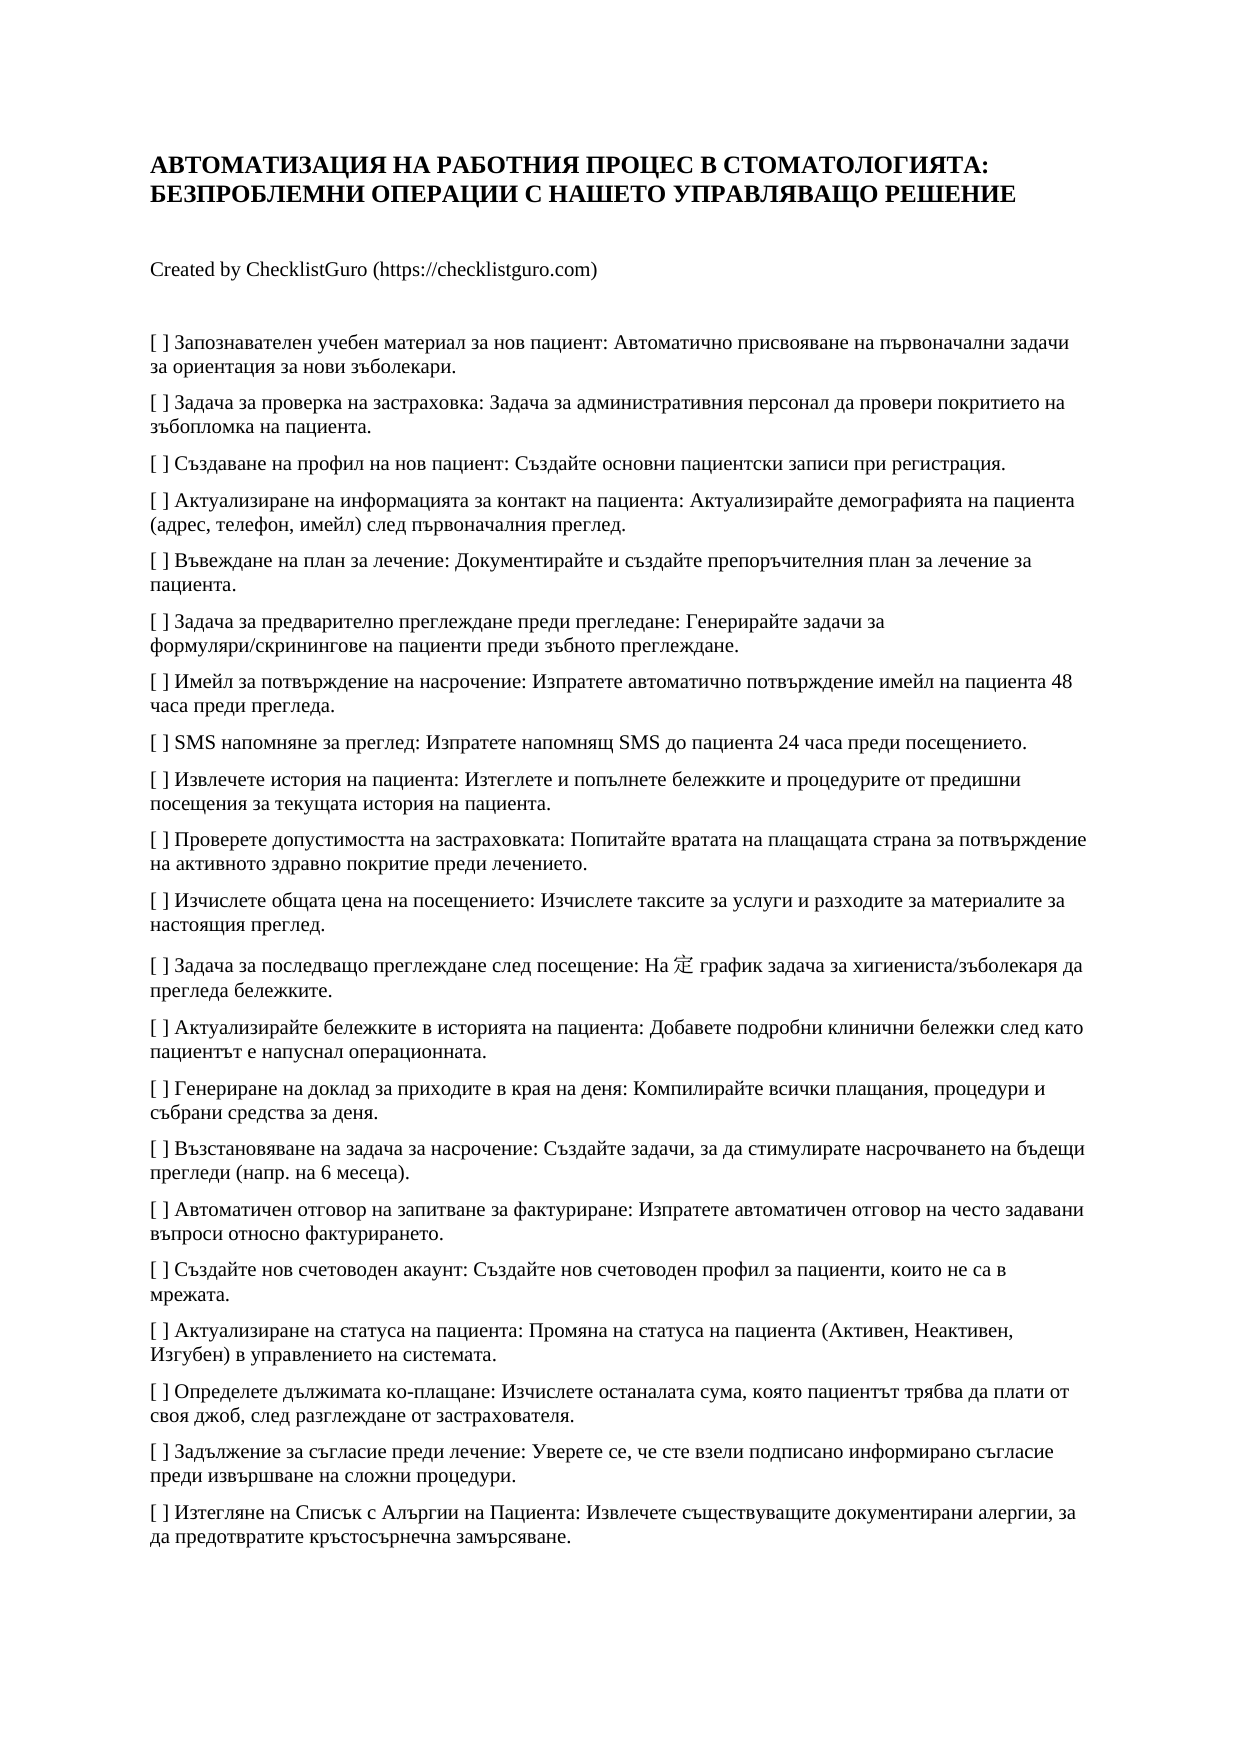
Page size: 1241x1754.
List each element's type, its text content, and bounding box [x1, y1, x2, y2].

text [ ] Запознавателен учебен материал за нов пациент: Автоматично присвояване на първоначални задачи за ориентация за нови зъболекари. [150, 330, 1090, 378]
text [ ] Проверете допустимостта на застраховката: Попитайте вратата на плащащата страна за потвърждение на активното здравно покритие преди лечението. [150, 827, 1090, 875]
text [ ] Задължение за съгласие преди лечение: Уверете се, че сте взели подписано информирано съгласие преди извършване на сложни процедури. [150, 1439, 1090, 1487]
text [ ] Генериране на доклад за приходите в края на деня: Компилирайте всички плащания, процедури и събрани средства за деня. [150, 1076, 1090, 1124]
text [ ] SMS напомняне за преглед: Изпратете напомнящ SMS до пациента 24 часа преди посещението. [150, 730, 1090, 754]
text [ ] Актуализиране на информацията за контакт на пациента: Актуализирайте демографията на пациента (адрес, телефон, имейл) след първоначалния преглед. [150, 487, 1090, 536]
text [ ] Създайте нов счетоводен акаунт: Създайте нов счетоводен профил за пациенти, които не са в мрежата. [150, 1257, 1090, 1306]
text [ ] Създаване на профил на нов пациент: Създайте основни пациентски записи при регистрация. [150, 451, 1090, 475]
text [ ] Извлечете история на пациента: Изтеглете и попълнете бележките и процедурите от предишни посещения за текущата история на пациента. [150, 767, 1090, 815]
text [ ] Въвеждане на план за лечение: Документирайте и създайте препоръчителния план за лечение за пациента. [150, 548, 1090, 596]
text [ ] Автоматичен отговор на запитване за фактуриране: Изпратете автоматичен отговор на често задавани въпроси относно фактурирането. [150, 1197, 1090, 1245]
text [ ] Актуализирайте бележките в историята на пациента: Добавете подробни клинични бележки след като пациентът е напуснал операционната. [150, 1015, 1090, 1063]
text АВТОМАТИЗАЦИЯ НА РАБОТНИЯ ПРОЦЕС В СТОМАТОЛОГИЯТА: БЕЗПРОБЛЕМНИ ОПЕРАЦИИ С НАШЕТО УПРАВЛЯВАЩО РЕШЕНИЕ [150, 150, 1090, 207]
text [ ] Изтегляне на Списък с Алъргии на Пациента: Извлечете съществуващите документирани алергии, за да предотвратите кръстосърнечна замърсяване. [150, 1500, 1090, 1548]
text [ ] Задача за предварително преглеждане преди прегледане: Генерирайте задачи за формуляри/скринингове на пациенти преди зъбното преглеждане. [150, 609, 1090, 657]
text [ ] Изчислете общата цена на посещението: Изчислете таксите за услуги и разходите за материалите за настоящия преглед. [150, 888, 1090, 936]
text [ ] Имейл за потвърждение на насрочение: Изпратете автоматично потвърждение имейл на пациента 48 часа преди прегледа. [150, 669, 1090, 717]
text [ ] Възстановяване на задача за насрочение: Създайте задачи, за да стимулирате насрочването на бъдещи прегледи (напр. на 6 месеца). [150, 1136, 1090, 1184]
text [ ] Определете дължимата ко-плащане: Изчислете останалата сума, която пациентът трябва да плати от своя джоб, след разглеждане от застрахователя. [150, 1379, 1090, 1427]
text [ ] Задача за последващо преглеждане след посещение: На定 график задача за хигиениста/зъболекаря да прегледа бележките. [150, 948, 1090, 1002]
text Created by ChecklistGuro (https://checklistguro.com) [150, 257, 1090, 281]
text [ ] Задача за проверка на застраховка: Задача за административния персонал да провери покритието на зъбопломка на пациента. [150, 390, 1090, 438]
text [ ] Актуализиране на статуса на пациента: Промяна на статуса на пациента (Активен, Неактивен, Изгубен) в управлението на системата. [150, 1318, 1090, 1366]
